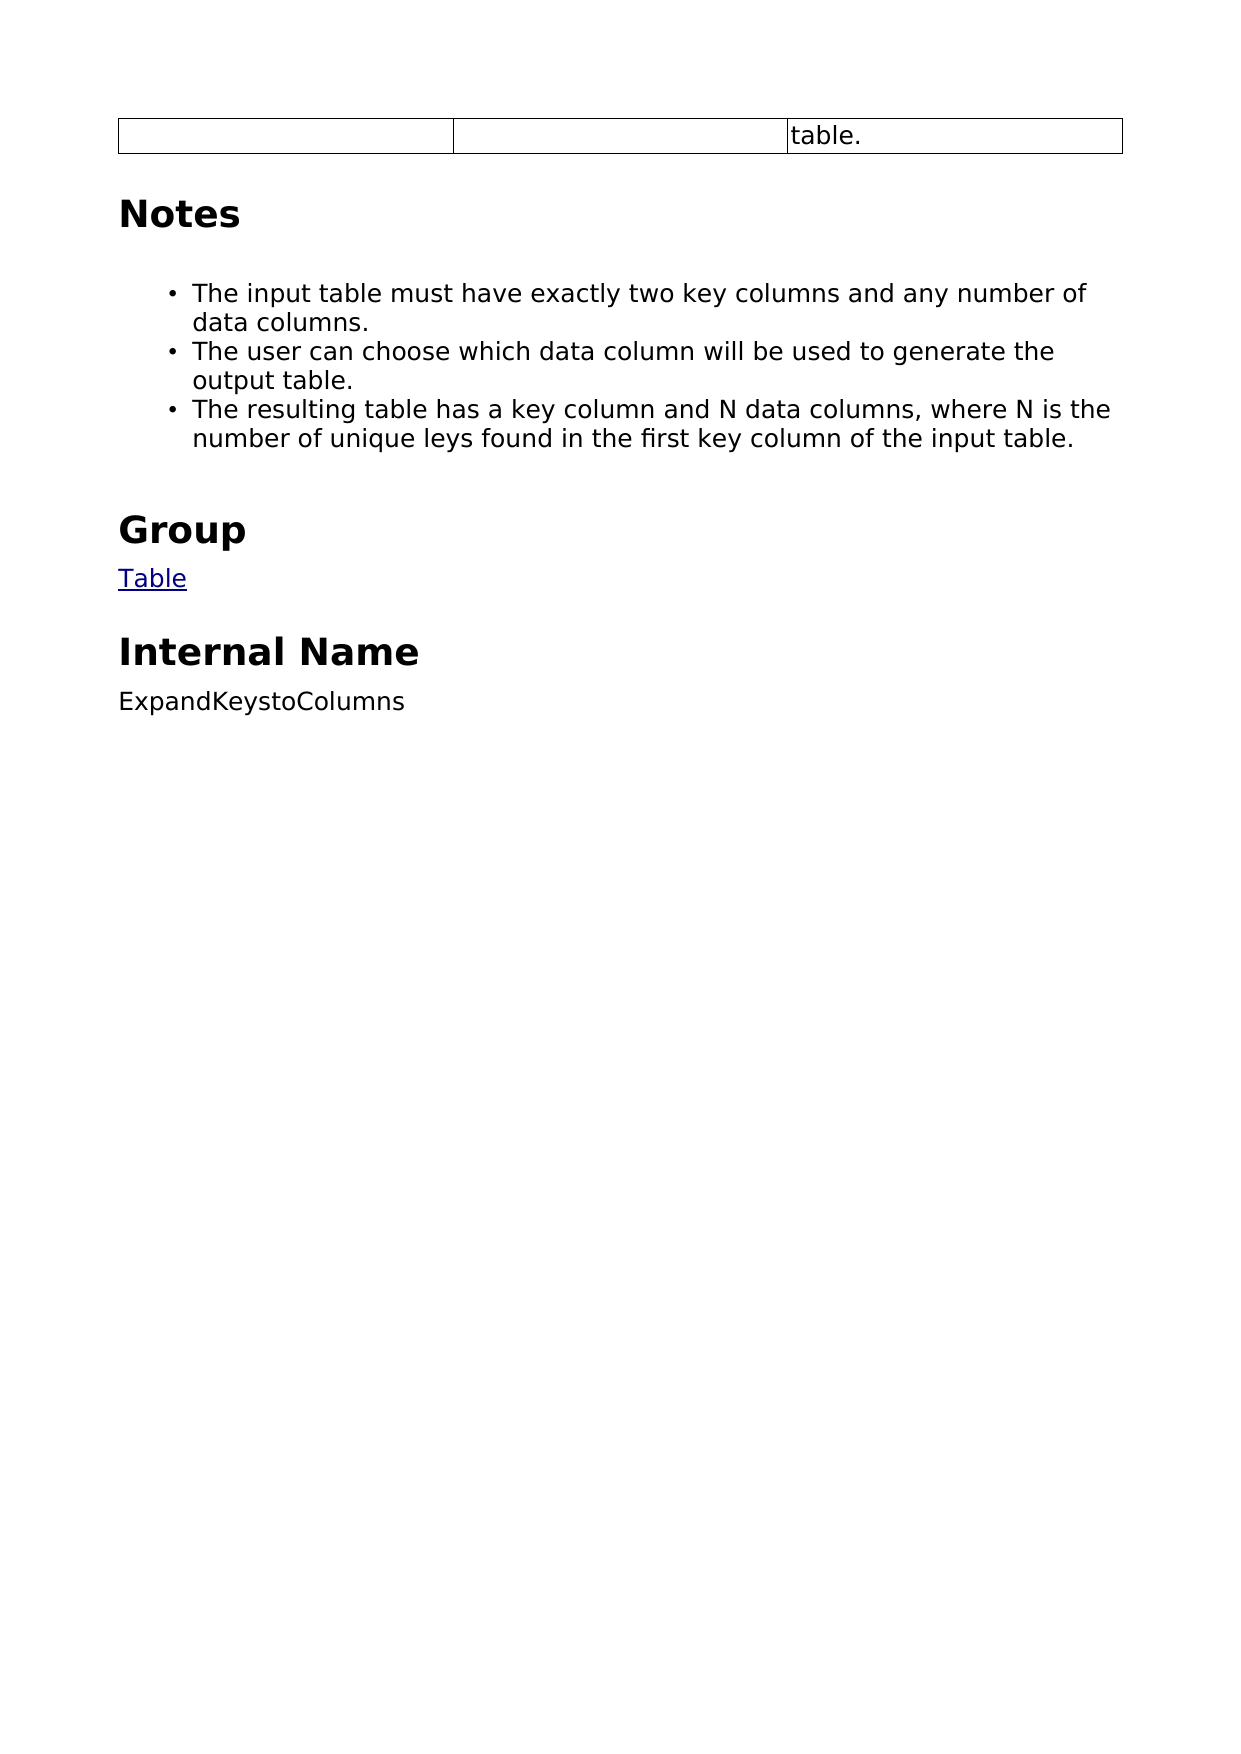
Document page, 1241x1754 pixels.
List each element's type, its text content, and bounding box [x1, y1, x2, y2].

table_cell table. [788, 119, 1122, 153]
subtitle Notes [118, 193, 1122, 237]
list The input table must have exactly two key columns and any number of data columns. [177, 279, 1122, 337]
list The resulting table has a key column and N data columns, where N is the number of unique leys found in the first key column of the input table. [177, 395, 1122, 454]
subtitle Internal Name [118, 631, 1122, 675]
list The user can choose which data column will be used to generate the output table. [177, 337, 1122, 395]
text Table [118, 564, 1122, 593]
table_cell [454, 119, 787, 153]
table_cell [119, 119, 453, 153]
text ExpandKeystoColumns [118, 687, 1122, 716]
subtitle Group [118, 508, 1122, 552]
